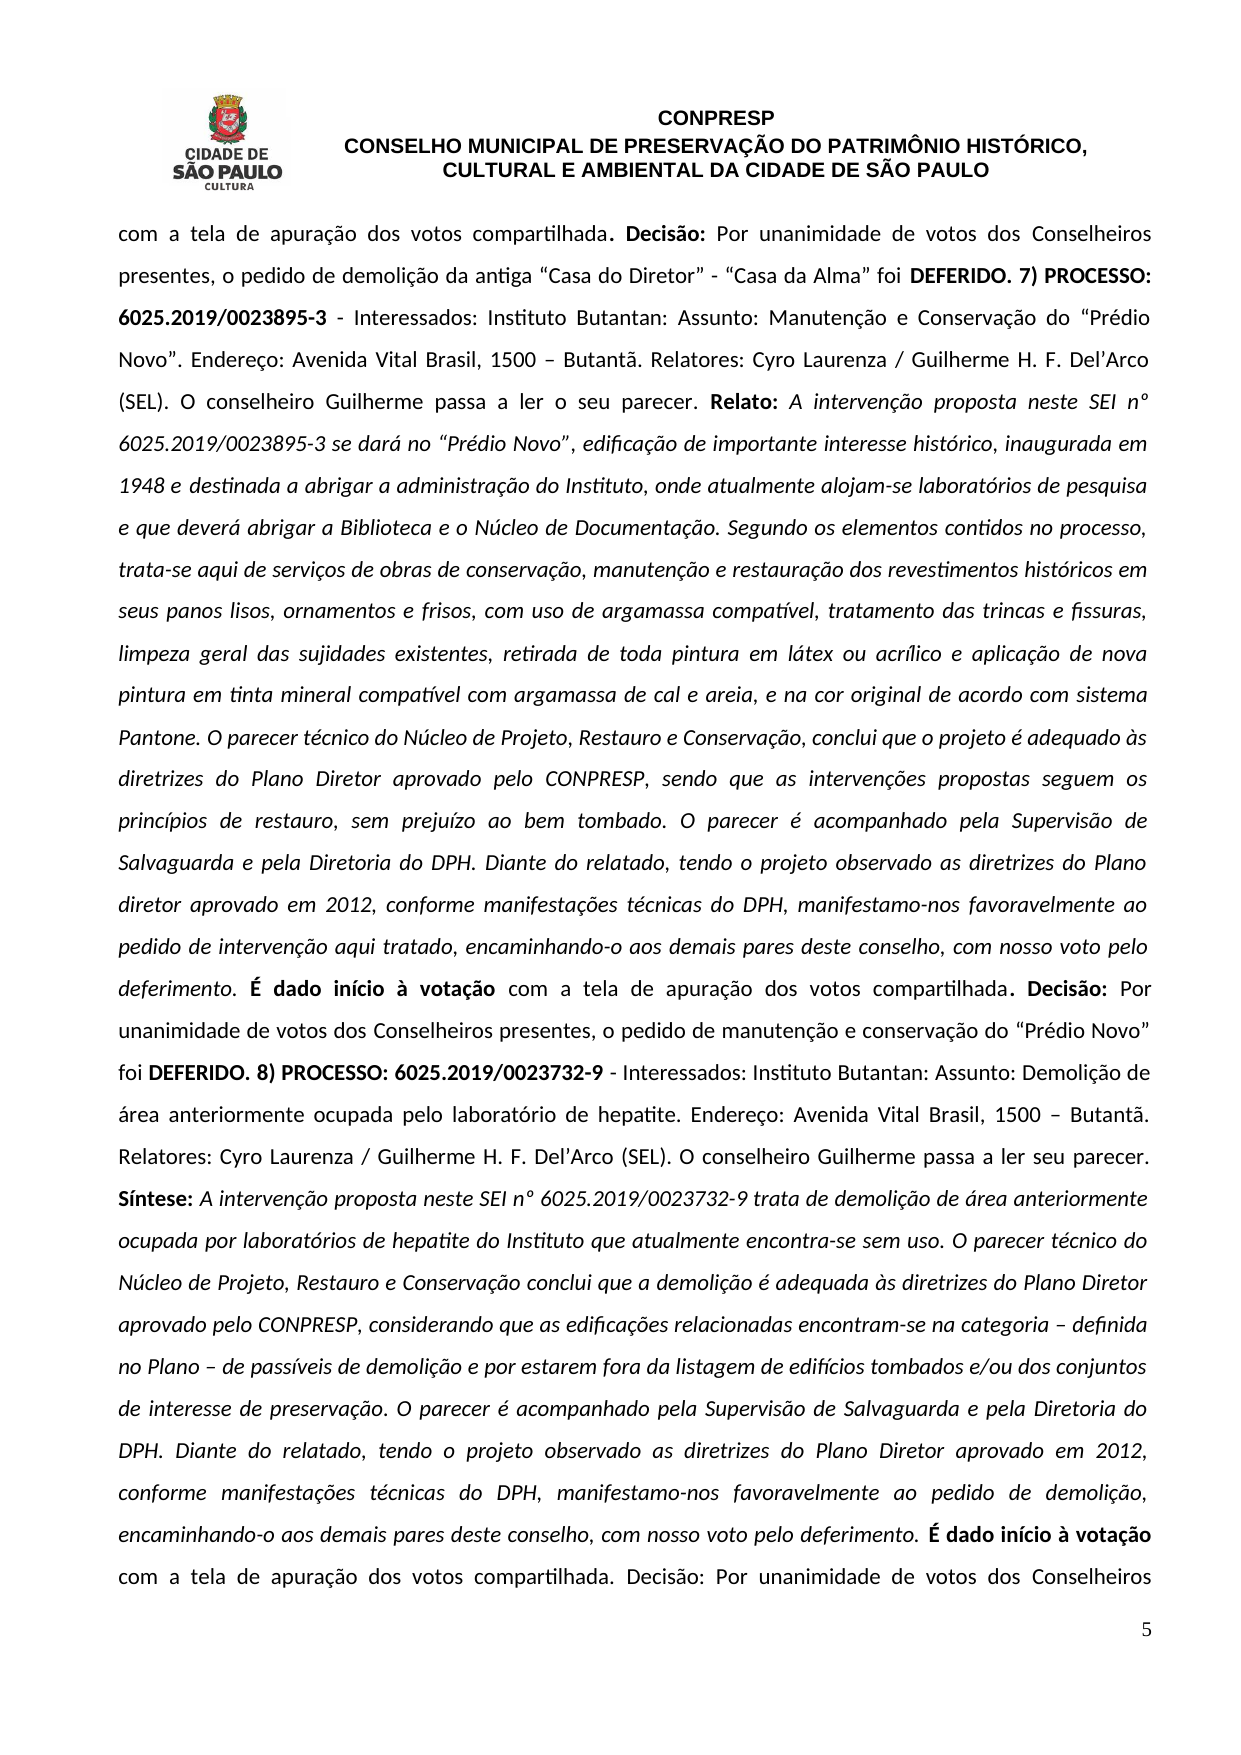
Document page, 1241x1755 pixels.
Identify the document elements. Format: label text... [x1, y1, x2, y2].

text com a tela de apuração dos votos compartilhada. Decisão: Por unanimidade de votos dos Conselheiros presentes, o pedido de demolição da antiga “Casa do Diretor” - “Casa da Alma” foi DEFERIDO. 7) PROCESSO: 6025.2019/0023895-3 - Interessados: Instituto Butantan: Assunto: Manutenção e Conservação do “Prédio Novo”. Endereço: Avenida Vital Brasil, 1500 – Butantã. Relatores: Cyro Laurenza / Guilherme H. F. Del’Arco (SEL). O conselheiro Guilherme passa a ler o seu parecer. Relato: A intervenção proposta neste SEI nº 6025.2019/0023895-3 se dará no “Prédio Novo”, edificação de importante interesse histórico, inaugurada em 1948 e destinada a abrigar a administração do Instituto, onde atualmente alojam-se laboratórios de pesquisa e que deverá abrigar a Biblioteca e o Núcleo de Documentação. Segundo os elementos contidos no processo, trata-se aqui de serviços de obras de conservação, manutenção e restauração dos revestimentos históricos em seus panos lisos, ornamentos e frisos, com uso de argamassa compatível, tratamento das trincas e fissuras, limpeza geral das sujidades existentes, retirada de toda pintura em látex ou acrílico e aplicação de nova pintura em tinta mineral compatível com argamassa de cal e areia, e na cor original de acordo com sistema Pantone. O parecer técnico do Núcleo de Projeto, Restauro e Conservação, conclui que o projeto é adequado às diretrizes do Plano Diretor aprovado pelo CONPRESP, sendo que as intervenções propostas seguem os princípios de restauro, sem prejuízo ao bem tombado. O parecer é acompanhado pela Supervisão de Salvaguarda e pela Diretoria do DPH. Diante do relatado, tendo o projeto observado as diretrizes do Plano diretor aprovado em 2012, conforme manifestações técnicas do DPH, manifestamo-nos favoravelmente ao pedido de intervenção aqui tratado, encaminhando-o aos demais pares deste conselho, com nosso voto pelo deferimento. É dado início à votação com a tela de apuração dos votos compartilhada. Decisão: Por unanimidade de votos dos Conselheiros presentes, o pedido de manutenção e conservação do “Prédio Novo” foi DEFERIDO. 8) PROCESSO: 6025.2019/0023732-9 - Interessados: Instituto Butantan: Assunto: Demolição de área anteriormente ocupada pelo laboratório de hepatite. Endereço: Avenida Vital Brasil, 1500 – Butantã. Relatores: Cyro Laurenza / Guilherme H. F. Del’Arco (SEL). O conselheiro Guilherme passa a ler seu parecer. Síntese: A intervenção proposta neste SEI nº 6025.2019/0023732-9 trata de demolição de área anteriormente ocupada por laboratórios de hepatite do Instituto que atualmente encontra-se sem uso. O parecer técnico do Núcleo de Projeto, Restauro e Conservação conclui que a demolição é adequada às diretrizes do Plano Diretor aprovado pelo CONPRESP, considerando que as edificações relacionadas encontram-se na categoria – definida no Plano – de passíveis de demolição e por estarem fora da listagem de edifícios tombados e/ou dos conjuntos de interesse de preservação. O parecer é acompanhado pela Supervisão de Salvaguarda e pela Diretoria do DPH. Diante do relatado, tendo o projeto observado as diretrizes do Plano Diretor aprovado em 2012, conforme manifestações técnicas do DPH, manifestamo-nos favoravelmente ao pedido de demolição, encaminhando-o aos demais pares deste conselho, com nosso voto pelo deferimento. É dado início à votação com a tela de apuração dos votos compartilhada. Decisão: Por unanimidade de votos dos Conselheiros [118, 219, 1152, 1590]
